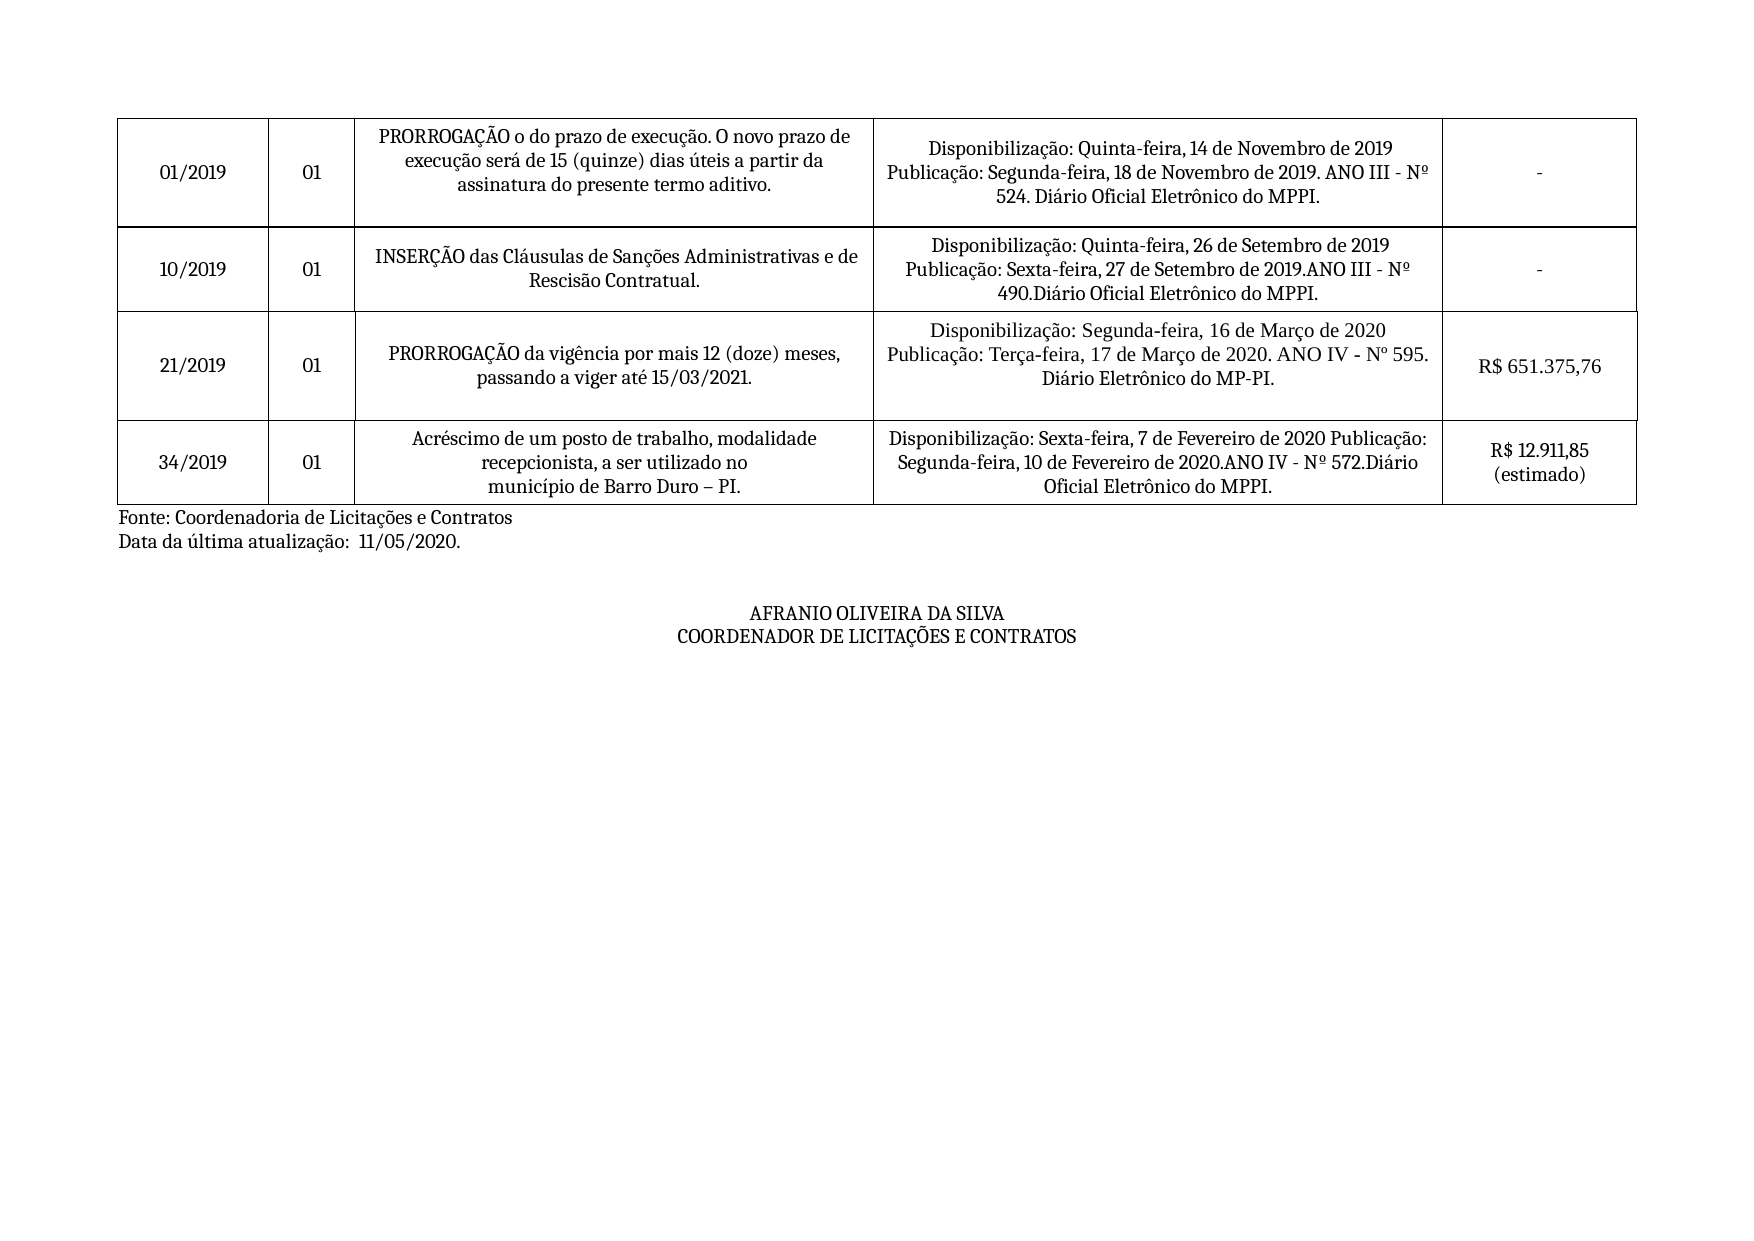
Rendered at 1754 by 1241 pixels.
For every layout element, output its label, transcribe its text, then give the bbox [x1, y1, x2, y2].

table_cell 01 [269, 312, 355, 420]
table_cell 01 [269, 228, 354, 311]
table_cell Acréscimo de um posto de trabalho, modalidade recepcionista, a ser utilizado no município de Barro Duro – PI. [355, 421, 873, 504]
text Fonte: Coordenadoria de Licitações e Contratos [118, 505, 1636, 529]
table_cell - [1443, 119, 1636, 226]
table_cell Disponibilização: Quinta-feira, 14 de Novembro de 2019 Publicação: Segunda-feira, 18 de Novembro de 2019. ANO III - Nº 524. Diário Oficial Eletrônico do MPPI. [874, 119, 1442, 226]
table_cell PRORROGAÇÃO da vigência por mais 12 (doze) meses, passando a viger até 15/03/2021. [356, 312, 873, 420]
table_cell Disponibilização: Segunda-feira, 16 de Março de 2020 Publicação: Terça-feira, 17 de Março de 2020. ANO IV - Nº 595. Diário Eletrônico do MP-PI. [874, 312, 1442, 420]
table_cell PRORROGAÇÃO o do prazo de execução. O novo prazo de execução será de 15 (quinze) dias úteis a partir da assinatura do presente termo aditivo. [355, 119, 873, 226]
table_cell R$ 12.911,85 (estimado) [1443, 421, 1636, 504]
table_cell Disponibilização: Sexta-feira, 7 de Fevereiro de 2020 Publicação: Segunda-feira, 10 de Fevereiro de 2020.ANO IV - Nº 572.Diário Oficial Eletrônico do MPPI. [874, 421, 1442, 504]
table_cell Disponibilização: Quinta-feira, 26 de Setembro de 2019 Publicação: Sexta-feira, 27 de Setembro de 2019.ANO III - Nº 490.Diário Oficial Eletrônico do MPPI. [874, 228, 1442, 311]
text COORDENADOR DE LICITAÇÕES E CONTRATOS [118, 625, 1636, 649]
table_cell 21/2019 [118, 312, 268, 420]
text Data da última atualização: 11/05/2020. [118, 529, 1636, 553]
table_cell 10/2019 [118, 228, 268, 311]
table_cell 01 [269, 119, 354, 226]
table_cell 34/2019 [118, 421, 268, 504]
table_cell 01/2019 [118, 119, 268, 226]
table_cell R$ 651.375,76 [1443, 312, 1637, 420]
table_cell - [1443, 228, 1636, 311]
text AFRANIO OLIVEIRA DA SILVA [118, 601, 1636, 625]
table_cell INSERÇÃO das Cláusulas de Sanções Administrativas e de Rescisão Contratual. [355, 228, 873, 311]
table_cell 01 [269, 421, 354, 504]
